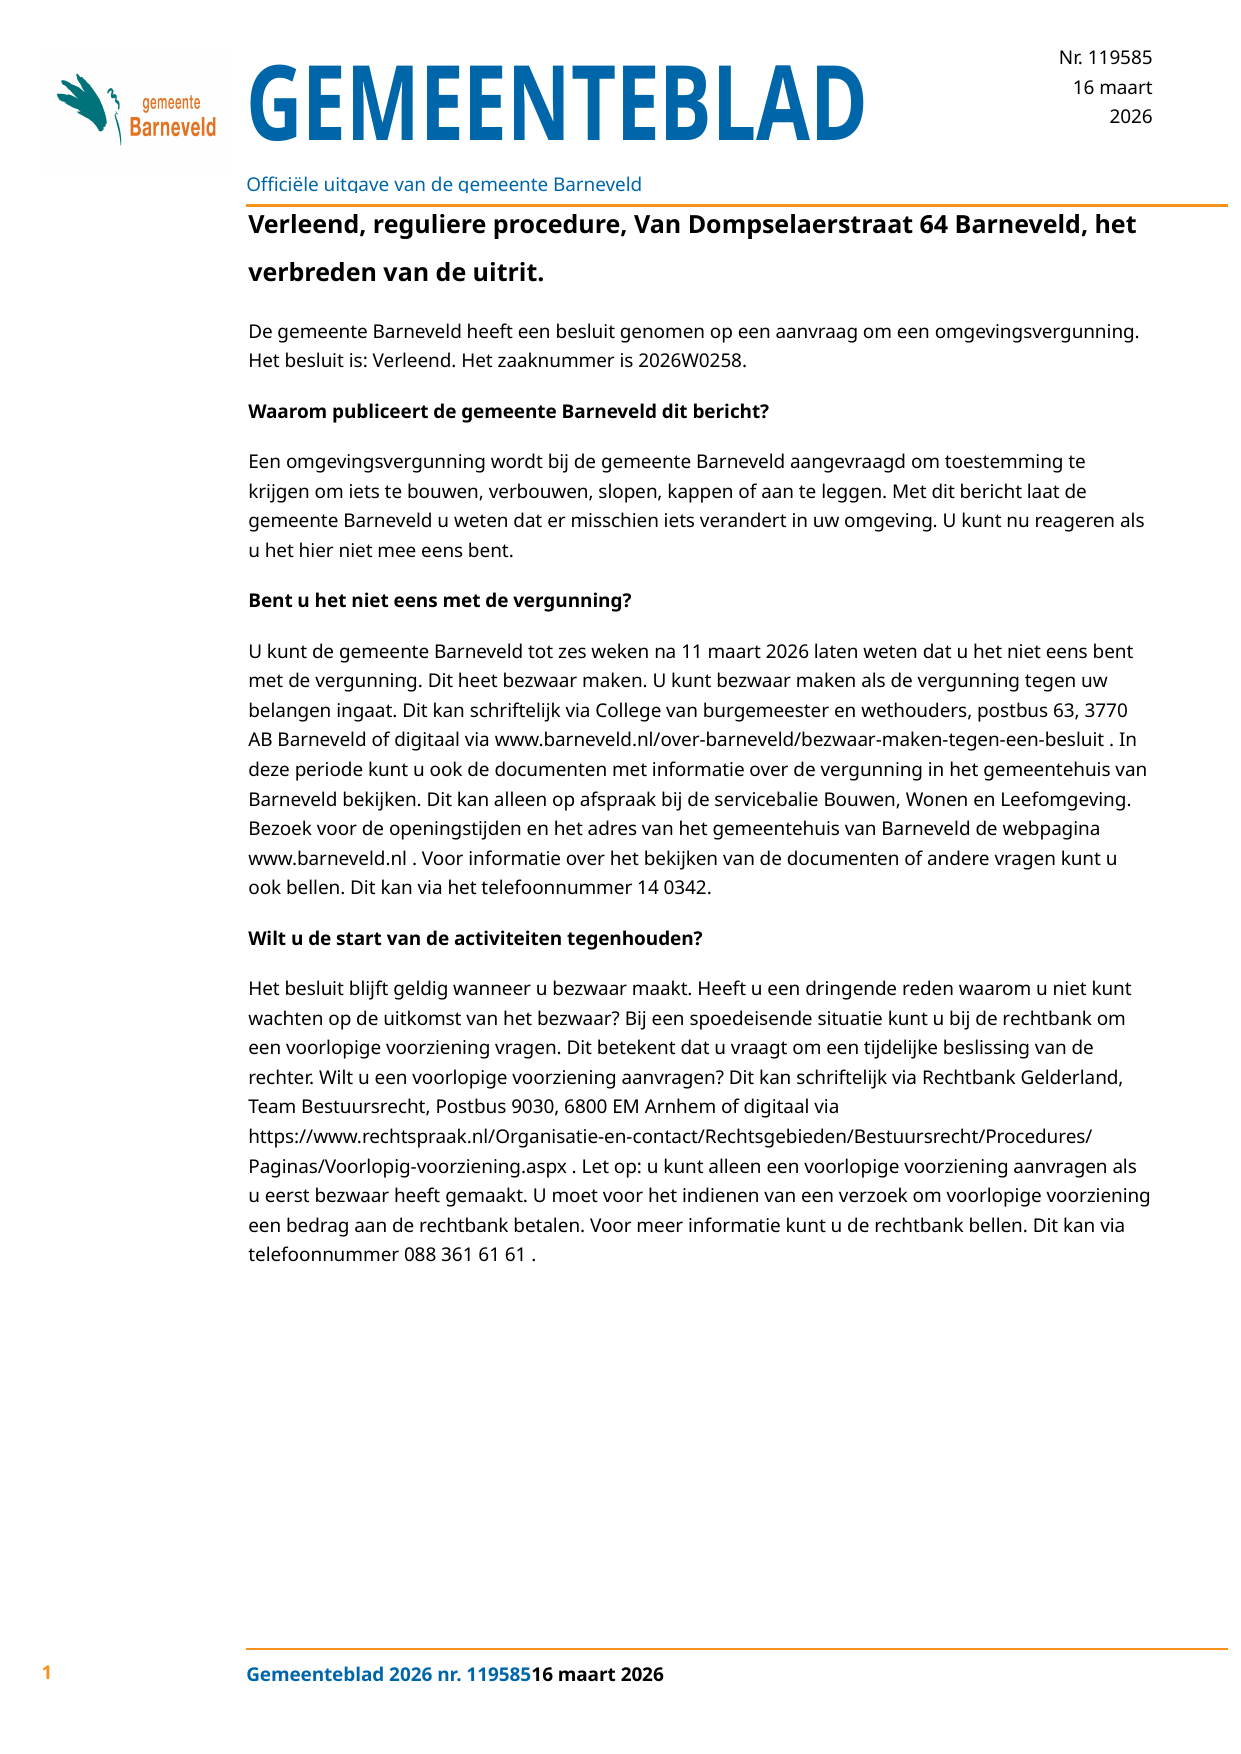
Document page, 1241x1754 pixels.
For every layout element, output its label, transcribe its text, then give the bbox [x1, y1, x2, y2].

text U kunt de gemeente Barneveld tot zes weken na 11 maart 2026 laten weten dat u het niet eens bent met de vergunning. Dit heet bezwaar maken. U kunt bezwaar maken als de vergunning tegen uw belangen ingaat. Dit kan schriftelijk via College van burgemeester en wethouders, postbus 63, 3770 AB Barneveld of digitaal via www.barneveld.nl/over-barneveld/bezwaar-maken-tegen-een-besluit . In deze periode kunt u ook de documenten met informatie over de vergunning in het gemeentehuis van Barneveld bekijken. Dit kan alleen op afspraak bij de servicebalie Bouwen, Wonen en Leefomgeving. Bezoek voor de openingstijden en het adres van het gemeentehuis van Barneveld de webpagina www.barneveld.nl . Voor informatie over het bekijken van de documenten of andere vragen kunt u ook bellen. Dit kan via het telefoonnummer 14 0342. [248, 638, 1152, 900]
text Een omgevingsvergunning wordt bij de gemeente Barneveld aangevraagd om toestemming te krijgen om iets te bouwen, verbouwen, slopen, kappen of aan te leggen. Met dit bericht laat de gemeente Barneveld u weten dat er misschien iets verandert in uw omgeving. U kunt nu reageren als u het hier niet mee eens bent. [248, 448, 1152, 563]
text Het besluit blijft geldig wanneer u bezwaar maakt. Heeft u een dringende reden waarom u niet kunt wachten op de uitkomst van het bezwaar? Bij een spoedeisende situatie kunt u bij de rechtbank om een voorlopige voorziening vragen. Dit betekent dat u vraagt om een tijdelijke beslissing van de rechter. Wilt u een voorlopige voorziening aanvragen? Dit kan schriftelijk via Rechtbank Gelderland, Team Bestuursrecht, Postbus 9030, 6800 EM Arnhem of digitaal via https://www.rechtspraak.nl/Organisatie-en-contact/Rechtsgebieden/Bestuursrecht/Procedures/Paginas/Voorlopig-voorziening.aspx . Let op: u kunt alleen een voorlopige voorziening aanvragen als u eerst bezwaar heeft gemaakt. U moet voor het indienen van een verzoek om voorlopige voorziening een bedrag aan de rechtbank betalen. Voor meer informatie kunt u de rechtbank bellen. Dit kan via telefoonnummer 088 361 61 61 . [248, 975, 1152, 1267]
picture [41, 47, 231, 172]
text De gemeente Barneveld heeft een besluit genomen op een aanvraag om een omgevingsvergunning. Het besluit is: Verleend. Het zaaknummer is 2026W0258. [248, 318, 1152, 373]
text Waarom publiceert de gemeente Barneveld dit bericht? [248, 398, 1152, 424]
text Verleend, reguliere procedure, Van Dompselaerstraat 64 Barneveld, het verbreden van de uitrit. [248, 207, 1152, 288]
text Wilt u de start van de activiteiten tegenhouden? [248, 925, 1152, 951]
text Bent u het niet eens met de vergunning? [248, 587, 1152, 613]
